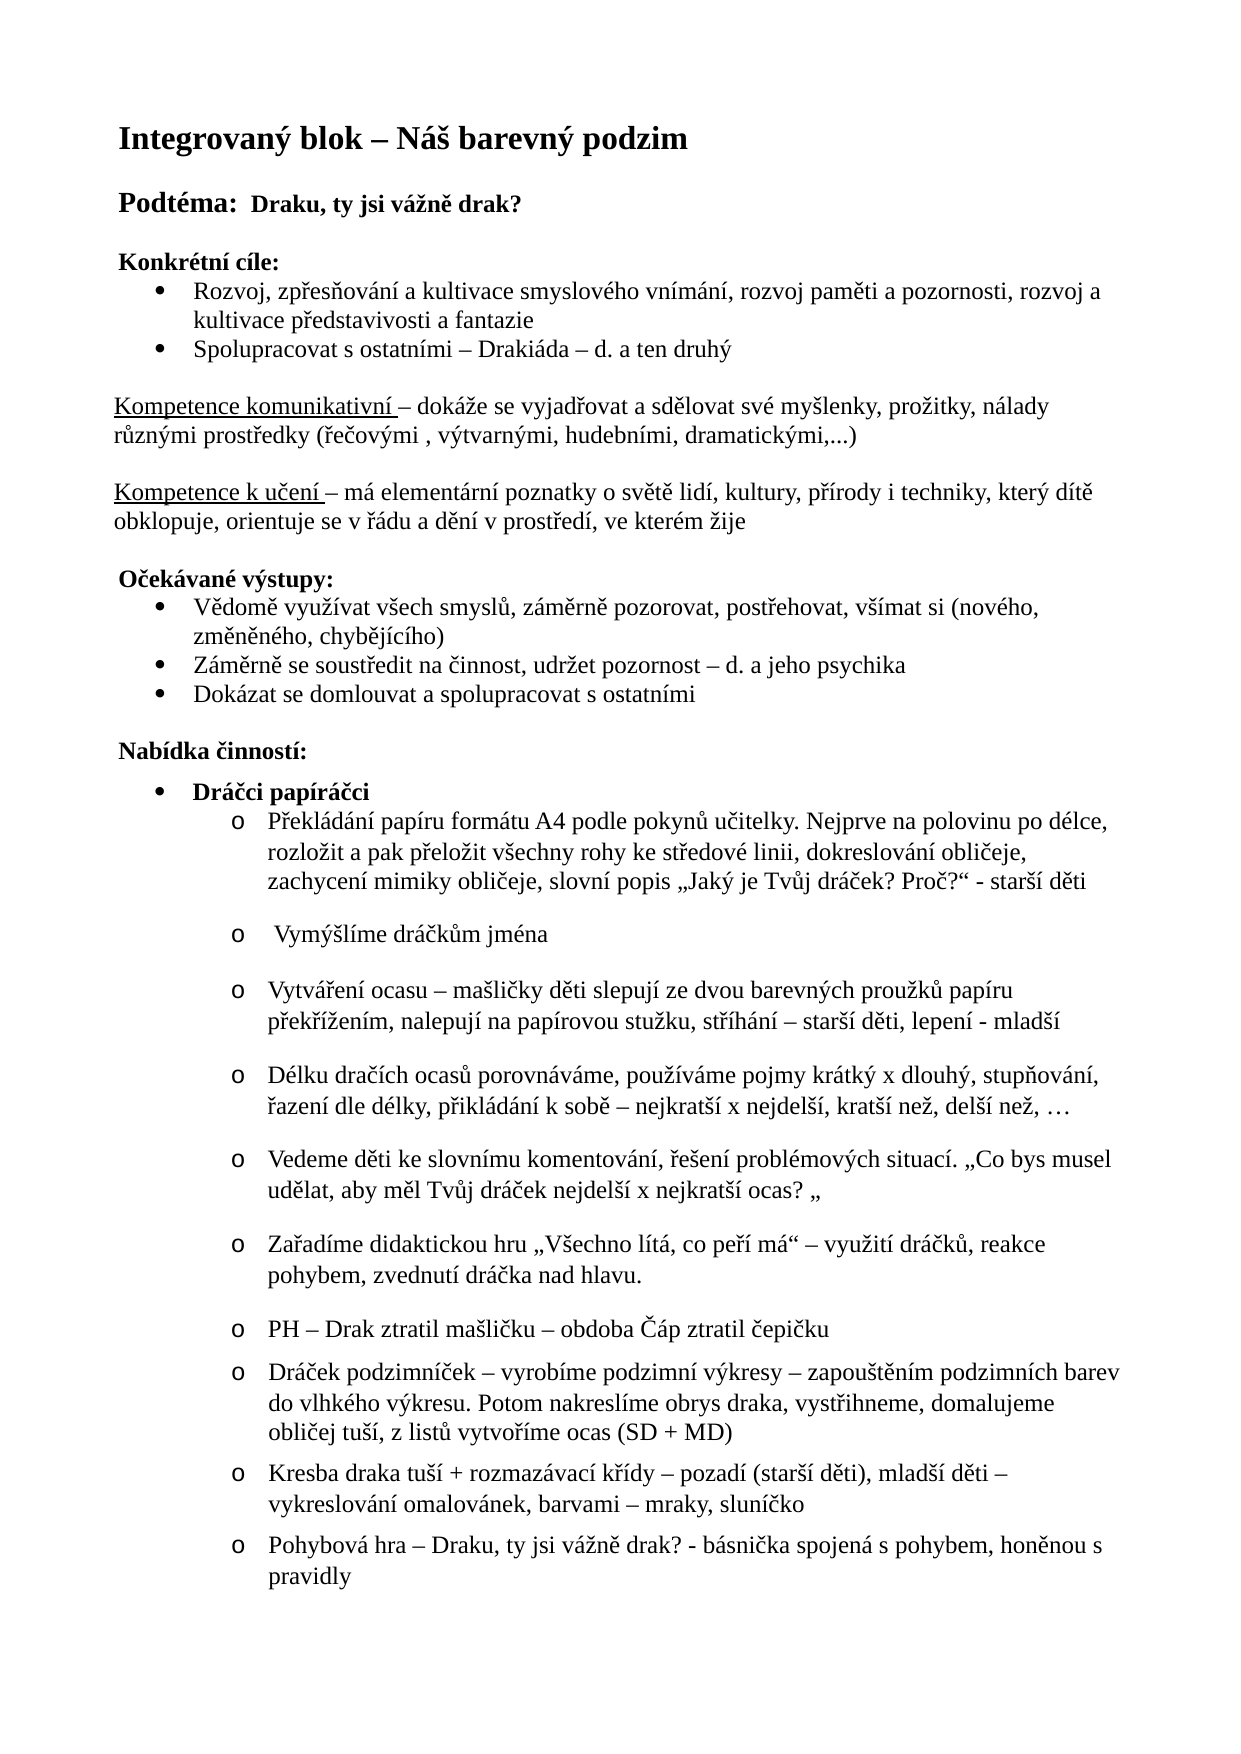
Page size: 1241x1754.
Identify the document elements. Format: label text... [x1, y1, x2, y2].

list Pohybová hra – Draku, ty jsi vážně drak? - básnička spojená s pohybem, honěnou s pravidly [231, 1530, 1122, 1589]
text Očekávané výstupy: [118, 564, 1122, 592]
list Překládání papíru formátu A4 podle pokynů učitelky. Nejprve na polovinu po délce, rozložit a pak přeložit všechny rohy ke středové linii, dokreslování obličeje, zachycení mimiky obličeje, slovní popis „Jaký je Tvůj dráček? Proč?“ - starší děti [230, 806, 1122, 894]
list Vytváření ocasu – mašličky děti slepují ze dvou barevných proužků papíru překřížením, nalepují na papírovou stužku, stříhání – starší děti, lepení - mladší [230, 975, 1122, 1035]
text Kompetence komunikativní – dokáže se vyjadřovat a sdělovat své myšlenky, prožitky, nálady různými prostředky (řečovými , výtvarnými, hudebními, dramatickými,...) [113, 391, 1122, 449]
list Dokázat se domlouvat a spolupracovat s ostatními [156, 679, 1122, 707]
list Vedeme děti ke slovnímu komentování, řešení problémových situací. „Co bys musel udělat, aby měl Tvůj dráček nejdelší x nejkratší ocas? „ [230, 1144, 1122, 1204]
text Kompetence k učení – má elementární poznatky o světě lidí, kultury, přírody i techniky, který dítě obklopuje, orientuje se v řádu a dění v prostředí, ve kterém žije [113, 477, 1122, 535]
list Délku dračích ocasů porovnáváme, používáme pojmy krátký x dlouhý, stupňování, řazení dle délky, přikládání k sobě – nejkratší x nejdelší, kratší než, delší než, … [230, 1060, 1122, 1119]
list Záměrně se soustředit na činnost, udržet pozornost – d. a jeho psychika [156, 650, 1122, 679]
list Dráčci papíráčci [155, 777, 1122, 806]
list Spolupracovat s ostatními – Drakiáda – d. a ten druhý [156, 334, 1122, 362]
text Integrovaný blok – Náš barevný podzim [118, 118, 1122, 156]
text Nabídka činností: [118, 736, 1122, 765]
list Zařadíme didaktickou hru „Všechno lítá, co peří má“ – využití dráčků, reakce pohybem, zvednutí dráčka nad hlavu. [230, 1229, 1122, 1289]
list PH – Drak ztratil mašličku – obdoba Čáp ztratil čepičku [230, 1314, 1122, 1344]
list Vymýšlíme dráčkům jména [230, 919, 1122, 950]
list Vědomě využívat všech smyslů, záměrně pozorovat, postřehovat, všímat si (nového, změněného, chybějícího) [156, 592, 1122, 650]
list Rozvoj, zpřesňování a kultivace smyslového vnímání, rozvoj paměti a pozornosti, rozvoj a kultivace představivosti a fantazie [156, 276, 1122, 334]
list Dráček podzimníček – vyrobíme podzimní výkresy – zapouštěním podzimních barev do vlhkého výkresu. Potom nakreslíme obrys draka, vystřihneme, domalujeme obličej tuší, z listů vytvoříme ocas (SD + MD) [231, 1357, 1122, 1445]
text Konkrétní cíle: [118, 247, 1122, 276]
text Podtéma: Draku, ty jsi vážně drak? [118, 185, 1122, 219]
list Kresba draka tuší + rozmazávací křídy – pozadí (starší děti), mladší děti – vykreslování omalovánek, barvami – mraky, sluníčko [231, 1458, 1122, 1517]
